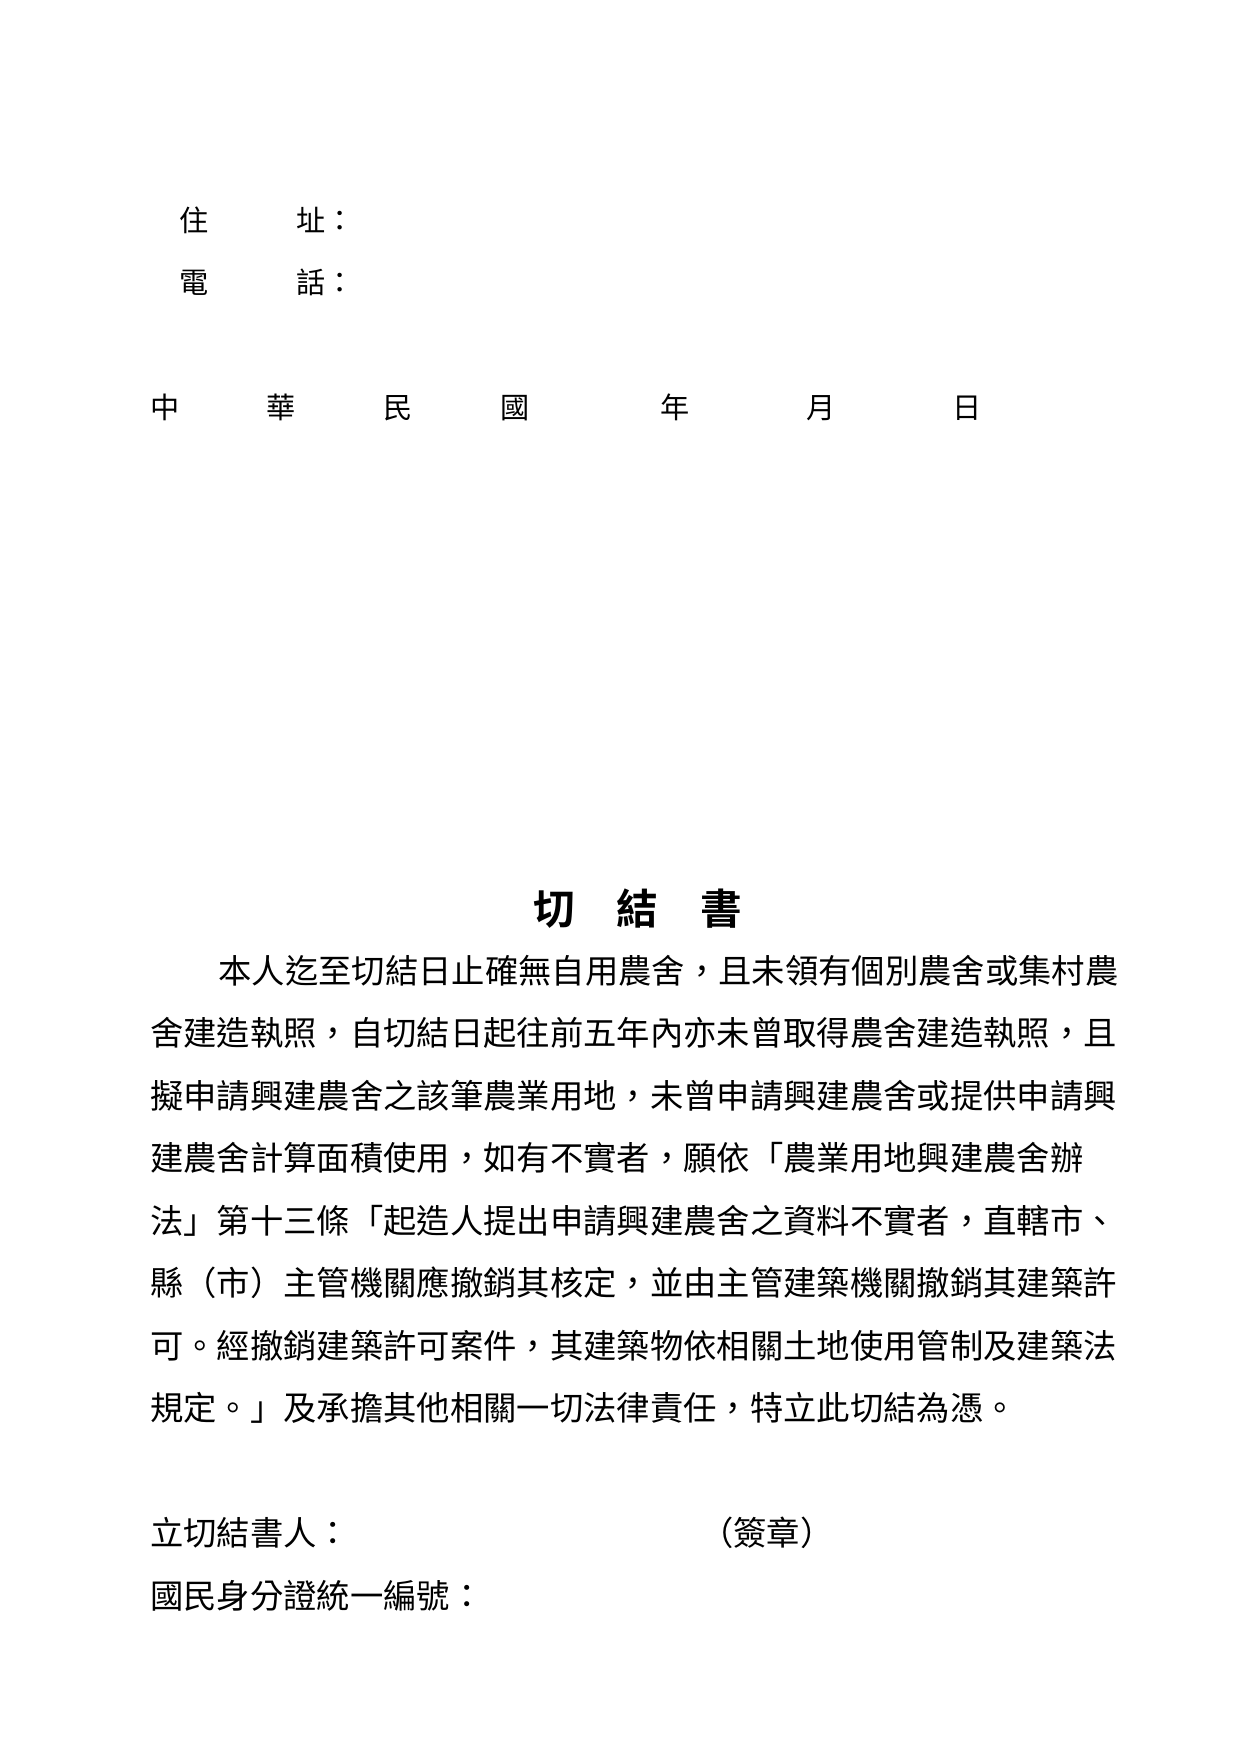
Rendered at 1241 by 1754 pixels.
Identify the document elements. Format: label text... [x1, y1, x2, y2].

text 本人迄至切結日止確無自用農舍，且未領有個別農舍或集村農舍建造執照，自切結日起往前五年內亦未曾取得農舍建造執照，且擬申請興建農舍之該筆農業用地，未曾申請興建農舍或提供申請興建農舍計算面積使用，如有不實者，願依「農業用地興建農舍辦法」第十三條「起造人提出申請興建農舍之資料不實者，直轄市、縣（市）主管機關應撤銷其核定，並由主管建築機關撤銷其建築許可。經撤銷建築許可案件，其建築物依相關土地使用管制及建築法規定。」及承擔其他相關一切法律責任，特立此切結為憑。 [150, 927, 1125, 1427]
text 立切結書人： （簽章） [150, 1489, 1125, 1552]
text 住 址： [150, 177, 1125, 239]
text 國民身分證統一編號： [150, 1552, 1125, 1614]
text 中 華 民 國 年 月 日 [150, 364, 1125, 427]
text 電 話： [150, 239, 1125, 302]
text 切 結 書 [150, 864, 1125, 927]
